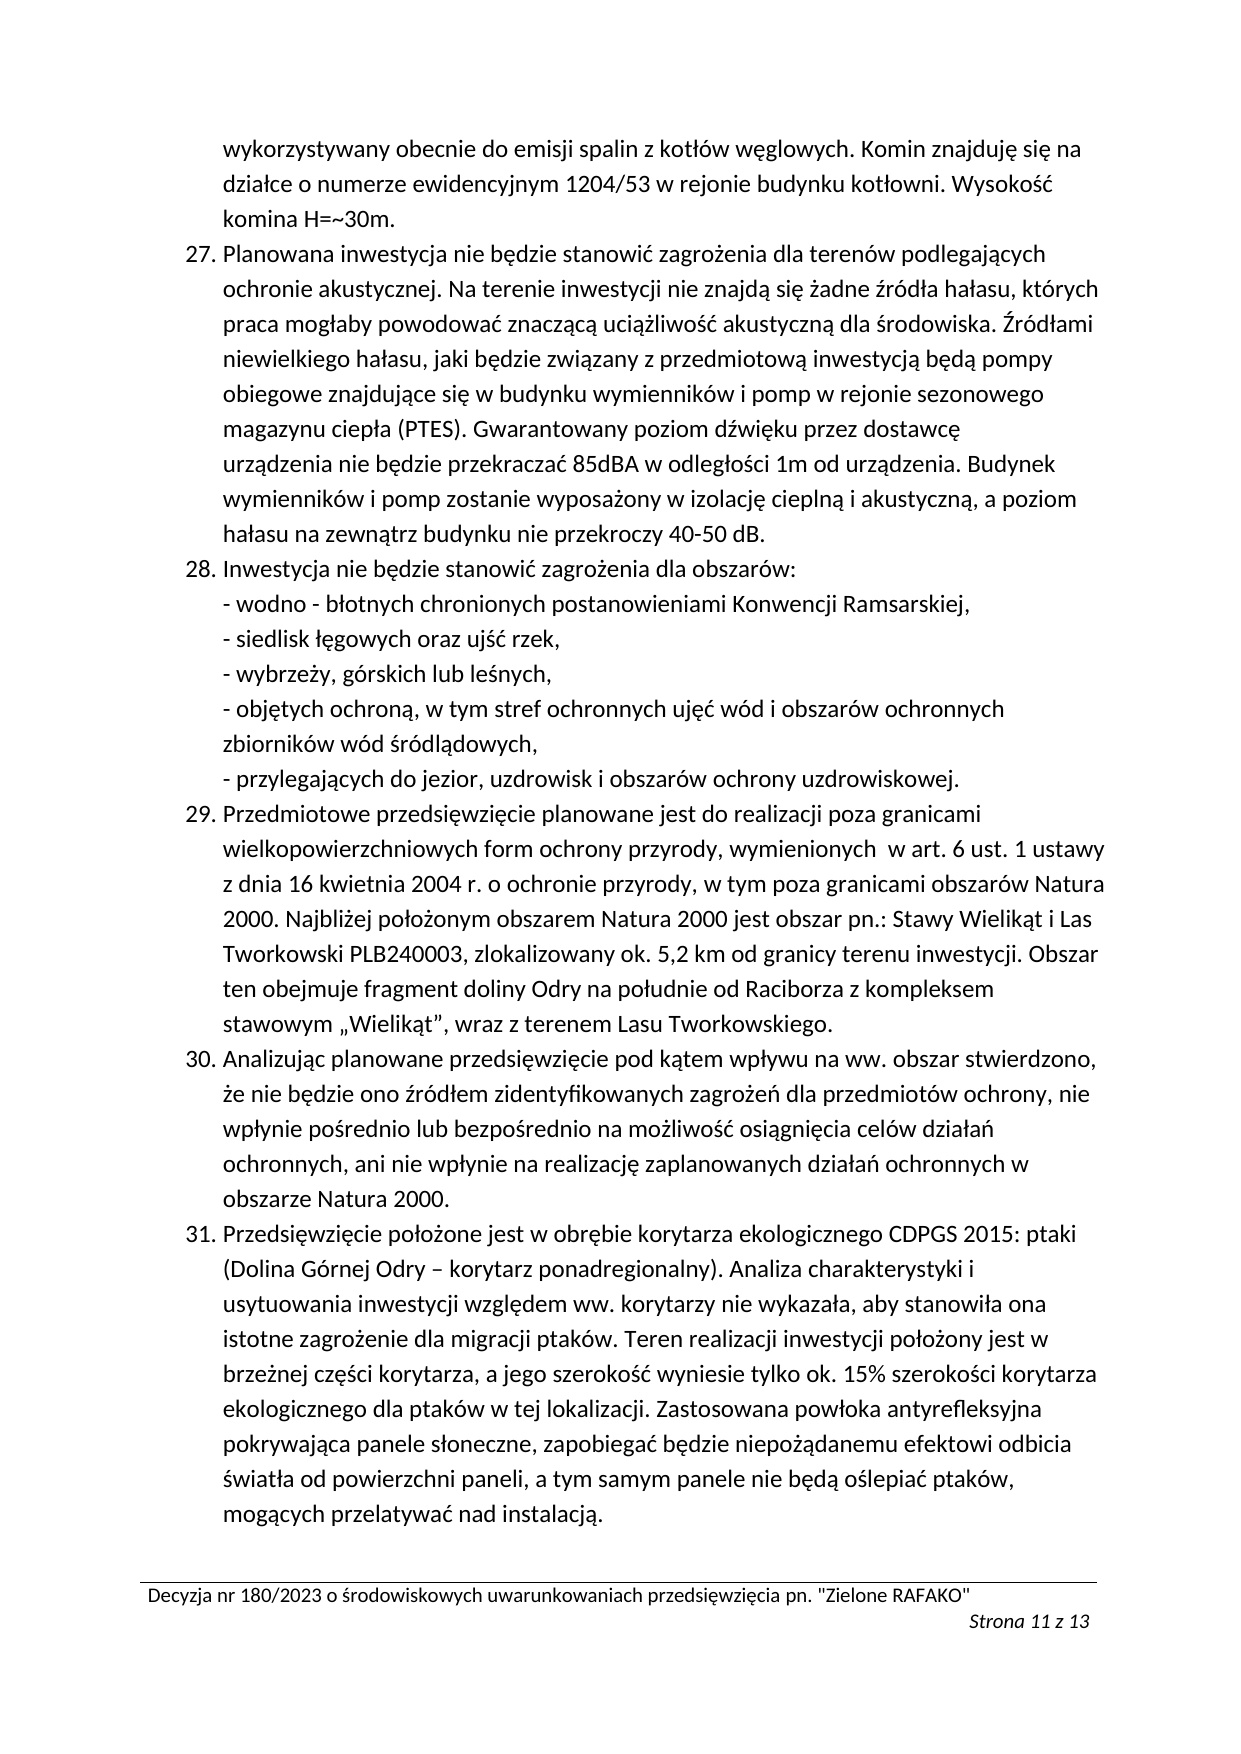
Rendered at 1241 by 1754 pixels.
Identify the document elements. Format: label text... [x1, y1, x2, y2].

list - wybrzeży, górskich lub leśnych, [185, 658, 1106, 689]
list Analizując planowane przedsięwzięcie pod kątem wpływu na ww. obszar stwierdzono, że nie będzie ono źródłem zidentyfikowanych zagrożeń dla przedmiotów ochrony, nie wpłynie pośrednio lub bezpośrednio na możliwość osiągnięcia celów działań ochronnych, ani nie wpłynie na realizację zaplanowanych działań ochronnych w obszarze Natura 2000. [185, 1043, 1106, 1214]
list - przylegających do jezior, uzdrowisk i obszarów ochrony uzdrowiskowej. [185, 763, 1106, 794]
list Przedmiotowe przedsięwzięcie planowane jest do realizacji poza granicami wielkopowierzchniowych form ochrony przyrody, wymienionych w art. 6 ust. 1 ustawy z dnia 16 kwietnia 2004 r. o ochronie przyrody, w tym poza granicami obszarów Natura 2000. Najbliżej położonym obszarem Natura 2000 jest obszar pn.: Stawy Wielikąt i Las Tworkowski PLB240003, zlokalizowany ok. 5,2 km od granicy terenu inwestycji. Obszar ten obejmuje fragment doliny Odry na południe od Raciborza z kompleksem stawowym „Wielikąt”, wraz z terenem Lasu Tworkowskiego. [185, 798, 1106, 1039]
list - siedlisk łęgowych oraz ujść rzek, [185, 623, 1106, 654]
list - wodno - błotnych chronionych postanowieniami Konwencji Ramsarskiej, [185, 588, 1106, 619]
list urządzenia nie będzie przekraczać 85dBA w odległości 1m od urządzenia. Budynek wymienników i pomp zostanie wyposażony w izolację cieplną i akustyczną, a poziom hałasu na zewnątrz budynku nie przekroczy 40-50 dB. [185, 448, 1106, 549]
list - objętych ochroną, w tym stref ochronnych ujęć wód i obszarów ochronnych zbiorników wód śródlądowych, [185, 693, 1106, 759]
list wykorzystywany obecnie do emisji spalin z kotłów węglowych. Komin znajduję się na działce o numerze ewidencyjnym 1204/53 w rejonie budynku kotłowni. Wysokość komina H=~30m. [185, 133, 1106, 234]
list Przedsięwzięcie położone jest w obrębie korytarza ekologicznego CDPGS 2015: ptaki (Dolina Górnej Odry – korytarz ponadregionalny). Analiza charakterystyki i usytuowania inwestycji względem ww. korytarzy nie wykazała, aby stanowiła ona istotne zagrożenie dla migracji ptaków. Teren realizacji inwestycji położony jest w brzeżnej części korytarza, a jego szerokość wyniesie tylko ok. 15% szerokości korytarza ekologicznego dla ptaków w tej lokalizacji. Zastosowana powłoka antyrefleksyjna pokrywająca panele słoneczne, zapobiegać będzie niepożądanemu efektowi odbicia światła od powierzchni paneli, a tym samym panele nie będą oślepiać ptaków, mogących przelatywać nad instalacją. [185, 1218, 1106, 1529]
list Inwestycja nie będzie stanowić zagrożenia dla obszarów: [185, 553, 1106, 584]
list Planowana inwestycja nie będzie stanowić zagrożenia dla terenów podlegających ochronie akustycznej. Na terenie inwestycji nie znajdą się żadne źródła hałasu, których praca mogłaby powodować znaczącą uciążliwość akustyczną dla środowiska. Źródłami niewielkiego hałasu, jaki będzie związany z przedmiotową inwestycją będą pompy obiegowe znajdujące się w budynku wymienników i pomp w rejonie sezonowego magazynu ciepła (PTES). Gwarantowany poziom dźwięku przez dostawcę [185, 238, 1106, 444]
